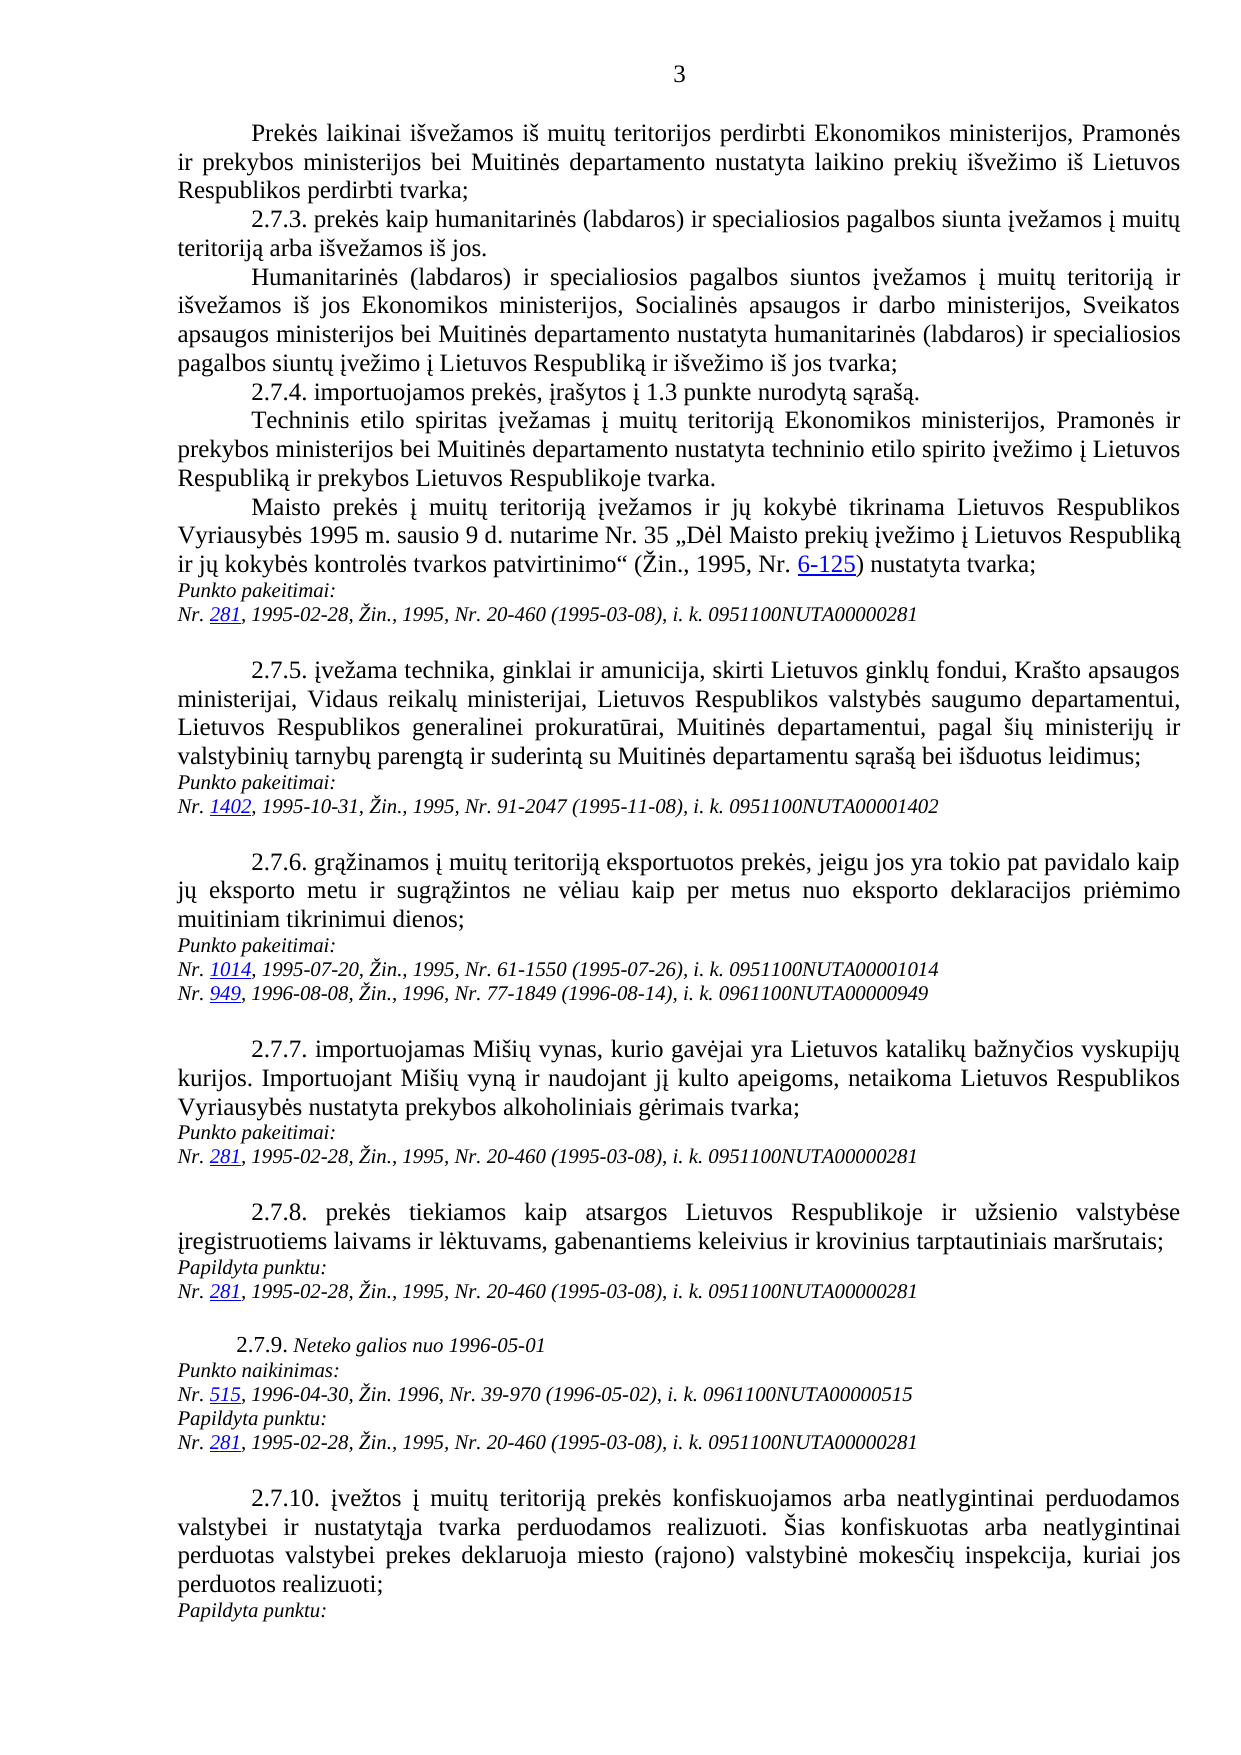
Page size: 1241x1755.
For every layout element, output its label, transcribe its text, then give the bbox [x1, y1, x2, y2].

text 2.7.4. importuojamos prekės, įrašytos į 1.3 punkte nurodytą sąrašą. [177, 377, 1181, 406]
text Punkto pakeitimai: [177, 933, 1181, 957]
text 2.7.9. Neteko galios nuo 1996-05-01 [177, 1332, 1181, 1358]
text Punkto naikinimas: [177, 1358, 1181, 1382]
text Nr. 1402, 1995-10-31, Žin., 1995, Nr. 91-2047 (1995-11-08), i. k. 0951100NUTA00001402 [177, 794, 1181, 818]
text 2.7.8. prekės tiekiamos kaip atsargos Lietuvos Respublikoje ir užsienio valstybėse įregistruotiems laivams ir lėktuvams, gabenantiems keleivius ir krovinius tarptautiniais maršrutais; [177, 1197, 1181, 1255]
text Papildyta punktu: [177, 1255, 1181, 1279]
text Nr. 281, 1995-02-28, Žin., 1995, Nr. 20-460 (1995-03-08), i. k. 0951100NUTA00000281 [177, 1279, 1181, 1303]
text Maisto prekės į muitų teritoriją įvežamos ir jų kokybė tikrinama Lietuvos Respublikos Vyriausybės 1995 m. sausio 9 d. nutarime Nr. 35 „Dėl Maisto prekių įvežimo į Lietuvos Respubliką ir jų kokybės kontrolės tvarkos patvirtinimo“ (Žin., 1995, Nr. 6-125) nustatyta tvarka; [177, 492, 1181, 578]
text Prekės laikinai išvežamos iš muitų teritorijos perdirbti Ekonomikos ministerijos, Pramonės ir prekybos ministerijos bei Muitinės departamento nustatyta laikino prekių išvežimo iš Lietuvos Respublikos perdirbti tvarka; [177, 118, 1181, 204]
text 2.7.5. įvežama technika, ginklai ir amunicija, skirti Lietuvos ginklų fondui, Krašto apsaugos ministerijai, Vidaus reikalų ministerijai, Lietuvos Respublikos valstybės saugumo departamentui, Lietuvos Respublikos generalinei prokuratūrai, Muitinės departamentui, pagal šių ministerijų ir valstybinių tarnybų parengtą ir suderintą su Muitinės departamentu sąrašą bei išduotus leidimus; [177, 655, 1181, 770]
text Nr. 515, 1996-04-30, Žin. 1996, Nr. 39-970 (1996-05-02), i. k. 0961100NUTA00000515 [177, 1382, 1181, 1406]
text Nr. 949, 1996-08-08, Žin., 1996, Nr. 77-1849 (1996-08-14), i. k. 0961100NUTA00000949 [177, 981, 1181, 1005]
text 2.7.6. grąžinamos į muitų teritoriją eksportuotos prekės, jeigu jos yra tokio pat pavidalo kaip jų eksporto metu ir sugrąžintos ne vėliau kaip per metus nuo eksporto deklaracijos priėmimo muitiniam tikrinimui dienos; [177, 847, 1181, 933]
text Papildyta punktu: [177, 1406, 1181, 1430]
text Nr. 281, 1995-02-28, Žin., 1995, Nr. 20-460 (1995-03-08), i. k. 0951100NUTA00000281 [177, 1144, 1181, 1168]
text Punkto pakeitimai: [177, 770, 1181, 794]
text Punkto pakeitimai: [177, 578, 1181, 602]
text 2.7.7. importuojamas Mišių vynas, kurio gavėjai yra Lietuvos katalikų bažnyčios vyskupijų kurijos. Importuojant Mišių vyną ir naudojant jį kulto apeigoms, netaikoma Lietuvos Respublikos Vyriausybės nustatyta prekybos alkoholiniais gėrimais tvarka; [177, 1034, 1181, 1120]
text Humanitarinės (labdaros) ir specialiosios pagalbos siuntos įvežamos į muitų teritoriją ir išvežamos iš jos Ekonomikos ministerijos, Socialinės apsaugos ir darbo ministerijos, Sveikatos apsaugos ministerijos bei Muitinės departamento nustatyta humanitarinės (labdaros) ir specialiosios pagalbos siuntų įvežimo į Lietuvos Respubliką ir išvežimo iš jos tvarka; [177, 262, 1181, 377]
text Papildyta punktu: [177, 1598, 1181, 1622]
text Nr. 1014, 1995-07-20, Žin., 1995, Nr. 61-1550 (1995-07-26), i. k. 0951100NUTA00001014 [177, 957, 1181, 981]
text 2.7.3. prekės kaip humanitarinės (labdaros) ir specialiosios pagalbos siunta įvežamos į muitų teritoriją arba išvežamos iš jos. [177, 204, 1181, 262]
text Punkto pakeitimai: [177, 1120, 1181, 1144]
text Techninis etilo spiritas įvežamas į muitų teritoriją Ekonomikos ministerijos, Pramonės ir prekybos ministerijos bei Muitinės departamento nustatyta techninio etilo spirito įvežimo į Lietuvos Respubliką ir prekybos Lietuvos Respublikoje tvarka. [177, 406, 1181, 492]
text Nr. 281, 1995-02-28, Žin., 1995, Nr. 20-460 (1995-03-08), i. k. 0951100NUTA00000281 [177, 1430, 1181, 1454]
text 2.7.10. įvežtos į muitų teritoriją prekės konfiskuojamos arba neatlygintinai perduodamos valstybei ir nustatytąja tvarka perduodamos realizuoti. Šias konfiskuotas arba neatlygintinai perduotas valstybei prekes deklaruoja miesto (rajono) valstybinė mokesčių inspekcija, kuriai jos perduotos realizuoti; [177, 1483, 1181, 1598]
text Nr. 281, 1995-02-28, Žin., 1995, Nr. 20-460 (1995-03-08), i. k. 0951100NUTA00000281 [177, 602, 1181, 626]
